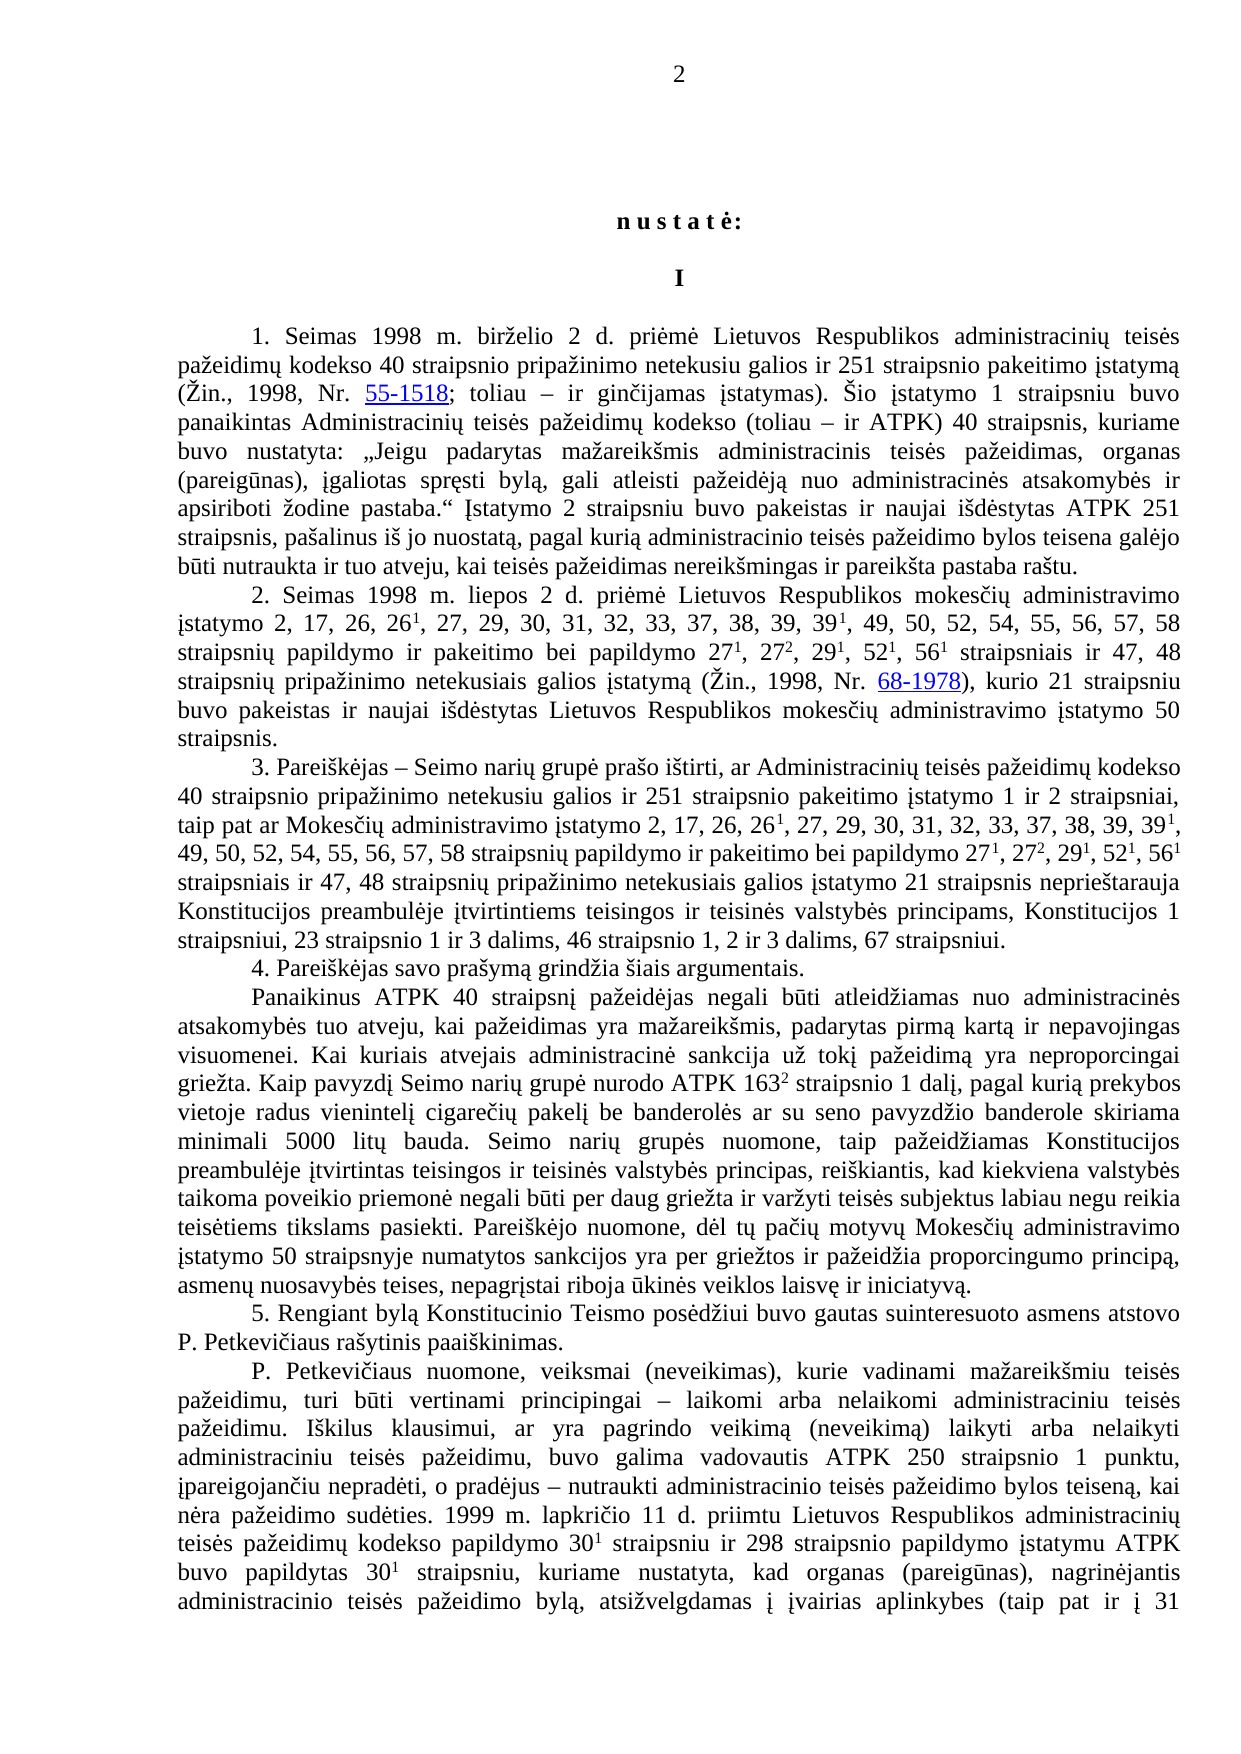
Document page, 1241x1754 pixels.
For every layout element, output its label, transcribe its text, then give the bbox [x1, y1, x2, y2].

text 2. Seimas 1998 m. liepos 2 d. priėmė Lietuvos Respublikos mokesčių administravimo įstatymo 2, 17, 26, 261, 27, 29, 30, 31, 32, 33, 37, 38, 39, 391, 49, 50, 52, 54, 55, 56, 57, 58 straipsnių papildymo ir pakeitimo bei papildymo 271, 272, 291, 521, 561 straipsniais ir 47, 48 straipsnių pripažinimo netekusiais galios įstatymą (Žin., 1998, Nr. 68-1978), kurio 21 straipsniu buvo pakeistas ir naujai išdėstytas Lietuvos Respublikos mokesčių administravimo įstatymo 50 straipsnis. [177, 580, 1181, 752]
text Panaikinus ATPK 40 straipsnį pažeidėjas negali būti atleidžiamas nuo administracinės atsakomybės tuo atveju, kai pažeidimas yra mažareikšmis, padarytas pirmą kartą ir nepavojingas visuomenei. Kai kuriais atvejais administracinė sankcija už tokį pažeidimą yra neproporcingai griežta. Kaip pavyzdį Seimo narių grupė nurodo ATPK 1632 straipsnio 1 dalį, pagal kurią prekybos vietoje radus vienintelį cigarečių pakelį be banderolės ar su seno pavyzdžio banderole skiriama minimali 5000 litų bauda. Seimo narių grupės nuomone, taip pažeidžiamas Konstitucijos preambulėje įtvirtintas teisingos ir teisinės valstybės principas, reiškiantis, kad kiekviena valstybės taikoma poveikio priemonė negali būti per daug griežta ir varžyti teisės subjektus labiau negu reikia teisėtiems tikslams pasiekti. Pareiškėjo nuomone, dėl tų pačių motyvų Mokesčių administravimo įstatymo 50 straipsnyje numatytos sankcijos yra per griežtos ir pažeidžia proporcingumo principą, asmenų nuosavybės teises, nepagrįstai riboja ūkinės veiklos laisvę ir iniciatyvą. [177, 982, 1181, 1298]
text nustatė: [177, 206, 1181, 235]
text I [177, 263, 1181, 292]
text 5. Rengiant bylą Konstitucinio Teismo posėdžiui buvo gautas suinteresuoto asmens atstovo P. Petkevičiaus rašytinis paaiškinimas. [177, 1298, 1181, 1356]
text 1. Seimas 1998 m. birželio 2 d. priėmė Lietuvos Respublikos administracinių teisės pažeidimų kodekso 40 straipsnio pripažinimo netekusiu galios ir 251 straipsnio pakeitimo įstatymą (Žin., 1998, Nr. 55-1518; toliau – ir ginčijamas įstatymas). Šio įstatymo 1 straipsniu buvo panaikintas Administracinių teisės pažeidimų kodekso (toliau – ir ATPK) 40 straipsnis, kuriame buvo nustatyta: „Jeigu padarytas mažareikšmis administracinis teisės pažeidimas, organas (pareigūnas), įgaliotas spręsti bylą, gali atleisti pažeidėją nuo administracinės atsakomybės ir apsiriboti žodine pastaba.“ Įstatymo 2 straipsniu buvo pakeistas ir naujai išdėstytas ATPK 251 straipsnis, pašalinus iš jo nuostatą, pagal kurią administracinio teisės pažeidimo bylos teisena galėjo būti nutraukta ir tuo atveju, kai teisės pažeidimas nereikšmingas ir pareikšta pastaba raštu. [177, 321, 1181, 580]
text 3. Pareiškėjas – Seimo narių grupė prašo ištirti, ar Administracinių teisės pažeidimų kodekso 40 straipsnio pripažinimo netekusiu galios ir 251 straipsnio pakeitimo įstatymo 1 ir 2 straipsniai, taip pat ar Mokesčių administravimo įstatymo 2, 17, 26, 261, 27, 29, 30, 31, 32, 33, 37, 38, 39, 391, 49, 50, 52, 54, 55, 56, 57, 58 straipsnių papildymo ir pakeitimo bei papildymo 271, 272, 291, 521, 561 straipsniais ir 47, 48 straipsnių pripažinimo netekusiais galios įstatymo 21 straipsnis neprieštarauja Konstitucijos preambulėje įtvirtintiems teisingos ir teisinės valstybės principams, Konstitucijos 1 straipsniui, 23 straipsnio 1 ir 3 dalims, 46 straipsnio 1, 2 ir 3 dalims, 67 straipsniui. [177, 752, 1181, 953]
text P. Petkevičiaus nuomone, veiksmai (neveikimas), kurie vadinami mažareikšmiu teisės pažeidimu, turi būti vertinami principingai – laikomi arba nelaikomi administraciniu teisės pažeidimu. Iškilus klausimui, ar yra pagrindo veikimą (neveikimą) laikyti arba nelaikyti administraciniu teisės pažeidimu, buvo galima vadovautis ATPK 250 straipsnio 1 punktu, įpareigojančiu nepradėti, o pradėjus – nutraukti administracinio teisės pažeidimo bylos teiseną, kai nėra pažeidimo sudėties. 1999 m. lapkričio 11 d. priimtu Lietuvos Respublikos administracinių teisės pažeidimų kodekso papildymo 301 straipsniu ir 298 straipsnio papildymo įstatymu ATPK buvo papildytas 301 straipsniu, kuriame nustatyta, kad organas (pareigūnas), nagrinėjantis administracinio teisės pažeidimo bylą, atsižvelgdamas į įvairias aplinkybes (taip pat ir į 31 [177, 1356, 1181, 1615]
text 4. Pareiškėjas savo prašymą grindžia šiais argumentais. [177, 953, 1181, 982]
